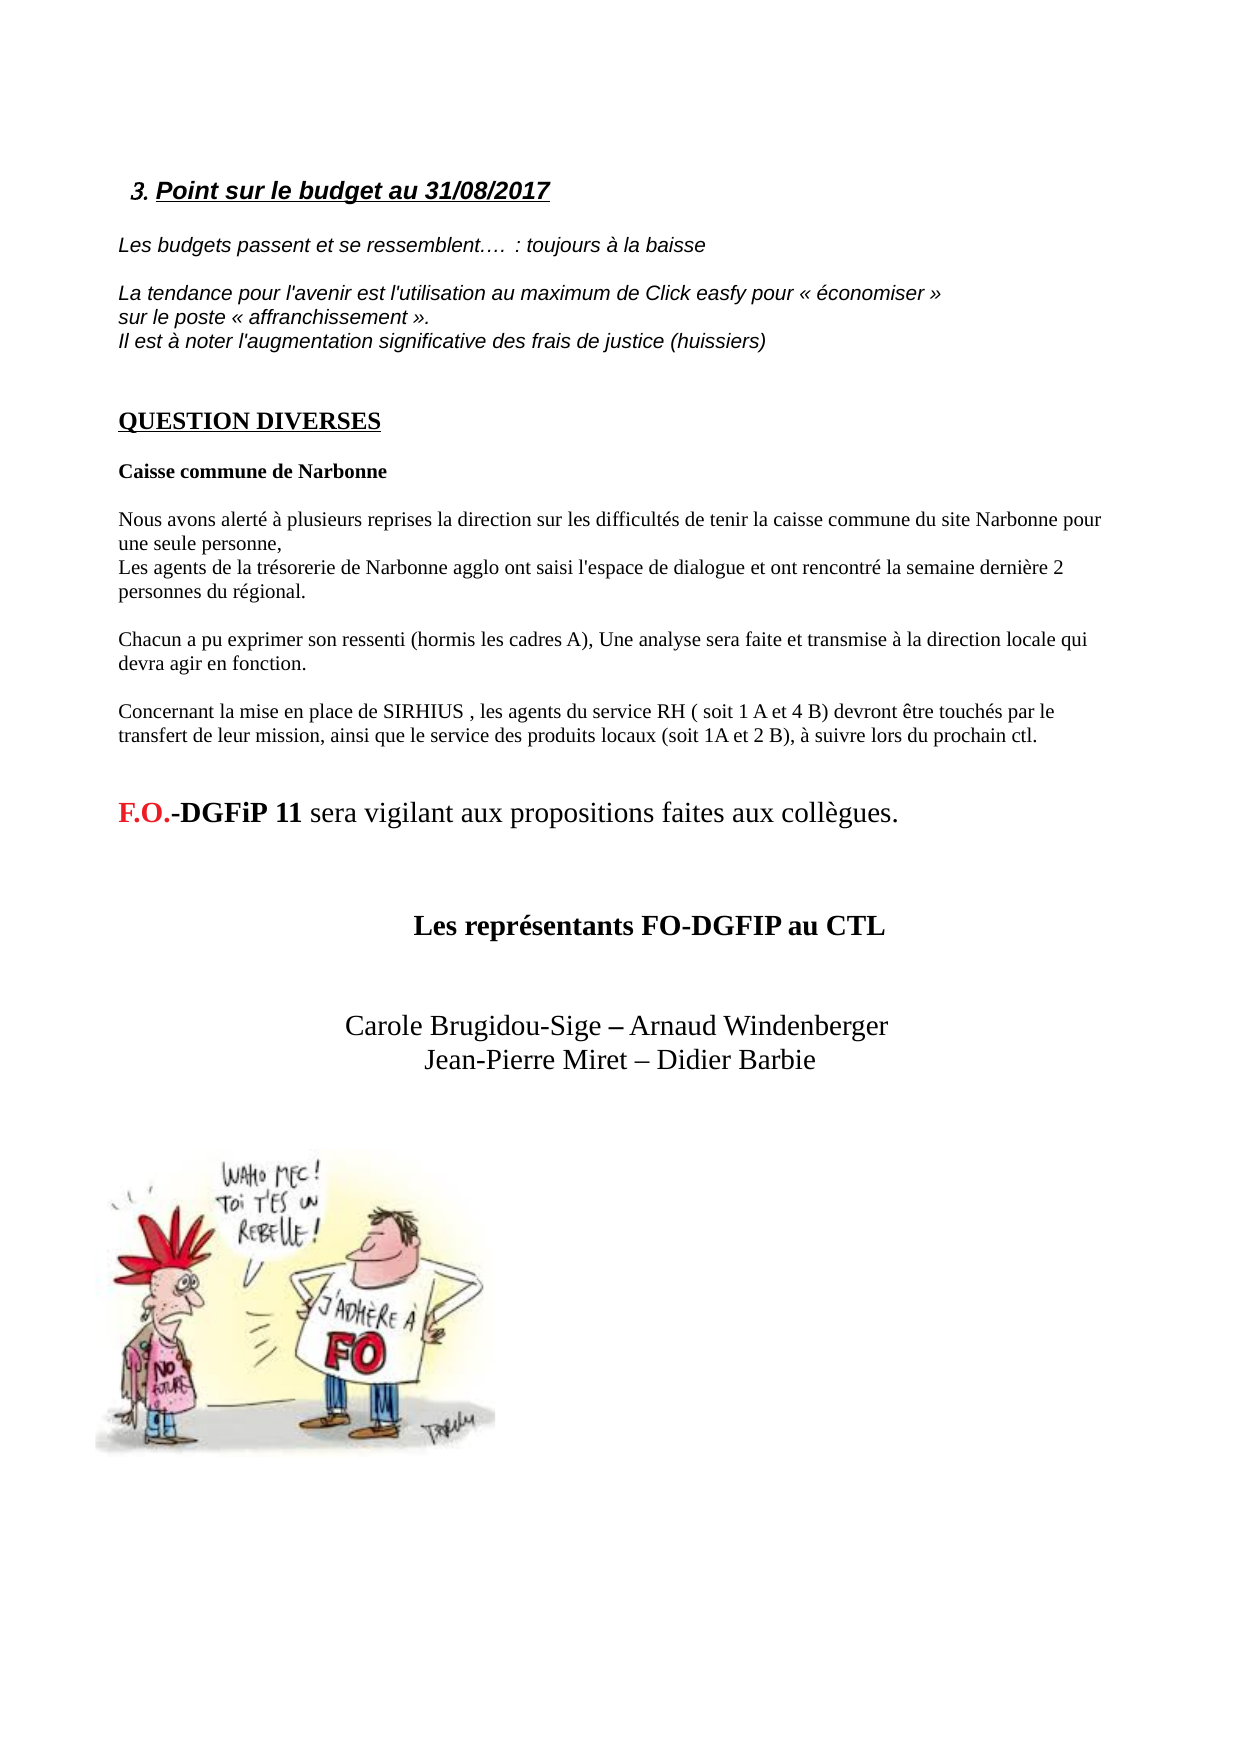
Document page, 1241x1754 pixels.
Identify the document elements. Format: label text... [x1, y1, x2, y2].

text Caisse commune de Narbonne [118, 458, 1122, 483]
text Nous avons alerté à plusieurs reprises la direction sur les difficultés de tenir la caisse commune du site Narbonne pour une seule personne, [118, 507, 1122, 555]
text La tendance pour l'avenir est l'utilisation au maximum de Click easfy pour « économiser » [118, 281, 1122, 305]
text F.O.-DGFiP 11 sera vigilant aux propositions faites aux collègues. [118, 795, 1122, 829]
text Jean-Pierre Miret – Didier Barbie [118, 1042, 1122, 1076]
text Concernant la mise en place de SIRHIUS , les agents du service RH ( soit 1 A et 4 B) devront être touchés par le transfert de leur mission, ainsi que le service des produits locaux (soit 1A et 2 B), à suivre lors du prochain ctl. [118, 699, 1122, 747]
text Les agents de la trésorerie de Narbonne agglo ont saisi l'espace de dialogue et ont rencontré la semaine dernière 2 personnes du régional. [118, 555, 1122, 603]
text QUESTION DIVERSES [118, 406, 1122, 434]
subtitle Les représentants FO-DGFIP au CTL [118, 908, 1122, 941]
text sur le poste « affranchissement ». [118, 305, 1122, 329]
list Point sur le budget au 31/08/2017 [148, 176, 1122, 204]
text Chacun a pu exprimer son ressenti (hormis les cadres A), Une analyse sera faite et transmise à la direction locale qui devra agir en fonction. [118, 627, 1122, 675]
text Les budgets passent et se ressemblent.… : toujours à la baisse [118, 233, 1122, 257]
subtitle Carole Brugidou-Sige – Arnaud Windenberger [118, 1008, 1122, 1042]
picture [95, 1149, 496, 1457]
text Il est à noter l'augmentation significative des frais de justice (huissiers) [118, 329, 1122, 353]
